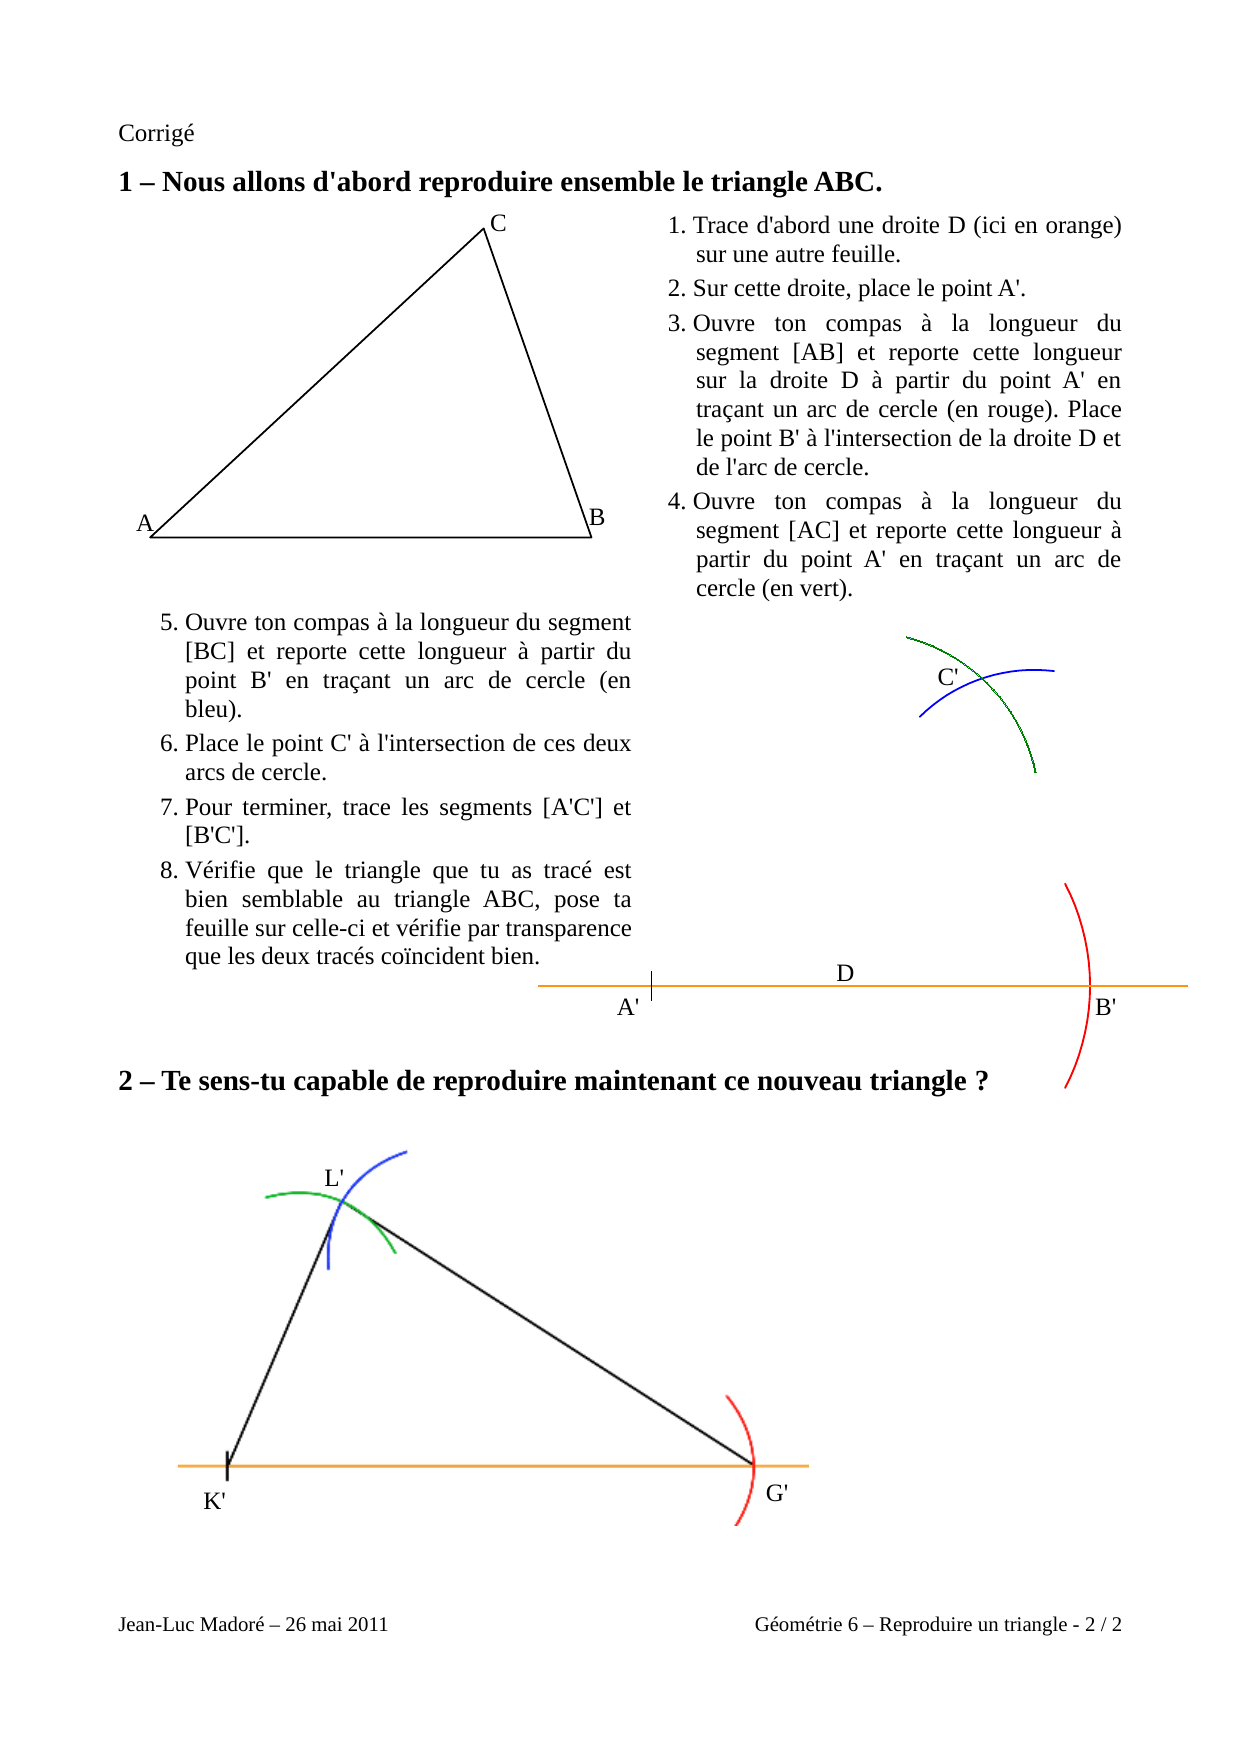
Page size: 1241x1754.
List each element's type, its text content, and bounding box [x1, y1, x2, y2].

list C' [937, 662, 965, 690]
list Pour terminer, trace les segments [A'C'] et [B'C']. [160, 792, 632, 849]
list A [136, 508, 172, 536]
list Ouvre ton compas à la longueur du segment [BC] et reporte cette longueur à partir du point B' en traçant un arc de cercle (en bleu). [160, 607, 632, 722]
text G' [766, 1478, 788, 1507]
list B [588, 502, 614, 531]
text 1 – Nous allons d'abord reproduire ensemble le triangle ABC. [118, 164, 1122, 198]
list Place le point C' à l'intersection de ces deux arcs de cercle. [160, 728, 632, 786]
list C [490, 208, 515, 237]
text Corrigé [118, 118, 1122, 147]
text 2 – Te sens-tu capable de reproduire maintenant ce nouveau triangle ? [118, 1063, 1122, 1097]
text L' [324, 1163, 347, 1192]
list A' [617, 992, 645, 1021]
list Trace d'abord une droite D (ici en orange) sur une autre feuille. [668, 210, 1122, 267]
list Ouvre ton compas à la longueur du segment [AC] et reporte cette longueur à partir du point A' en traçant un arc de cercle (en vert). [668, 486, 1122, 601]
picture [177, 1135, 809, 1526]
text K' [203, 1486, 226, 1515]
list B' [1095, 992, 1123, 1021]
list Sur cette droite, place le point A'. [668, 273, 1122, 302]
list Vérifie que le triangle que tu as tracé est bien semblable au triangle ABC, pose ta feuille sur celle-ci et vérifie par transparence que les deux tracés coïncident bien. [160, 855, 632, 970]
list D [836, 958, 864, 985]
list Ouvre ton compas à la longueur du segment [AB] et reporte cette longueur sur la droite D à partir du point A' en traçant un arc de cercle (en rouge). Place le point B' à l'intersection de la droite D et de l'arc de cercle. [668, 308, 1122, 481]
